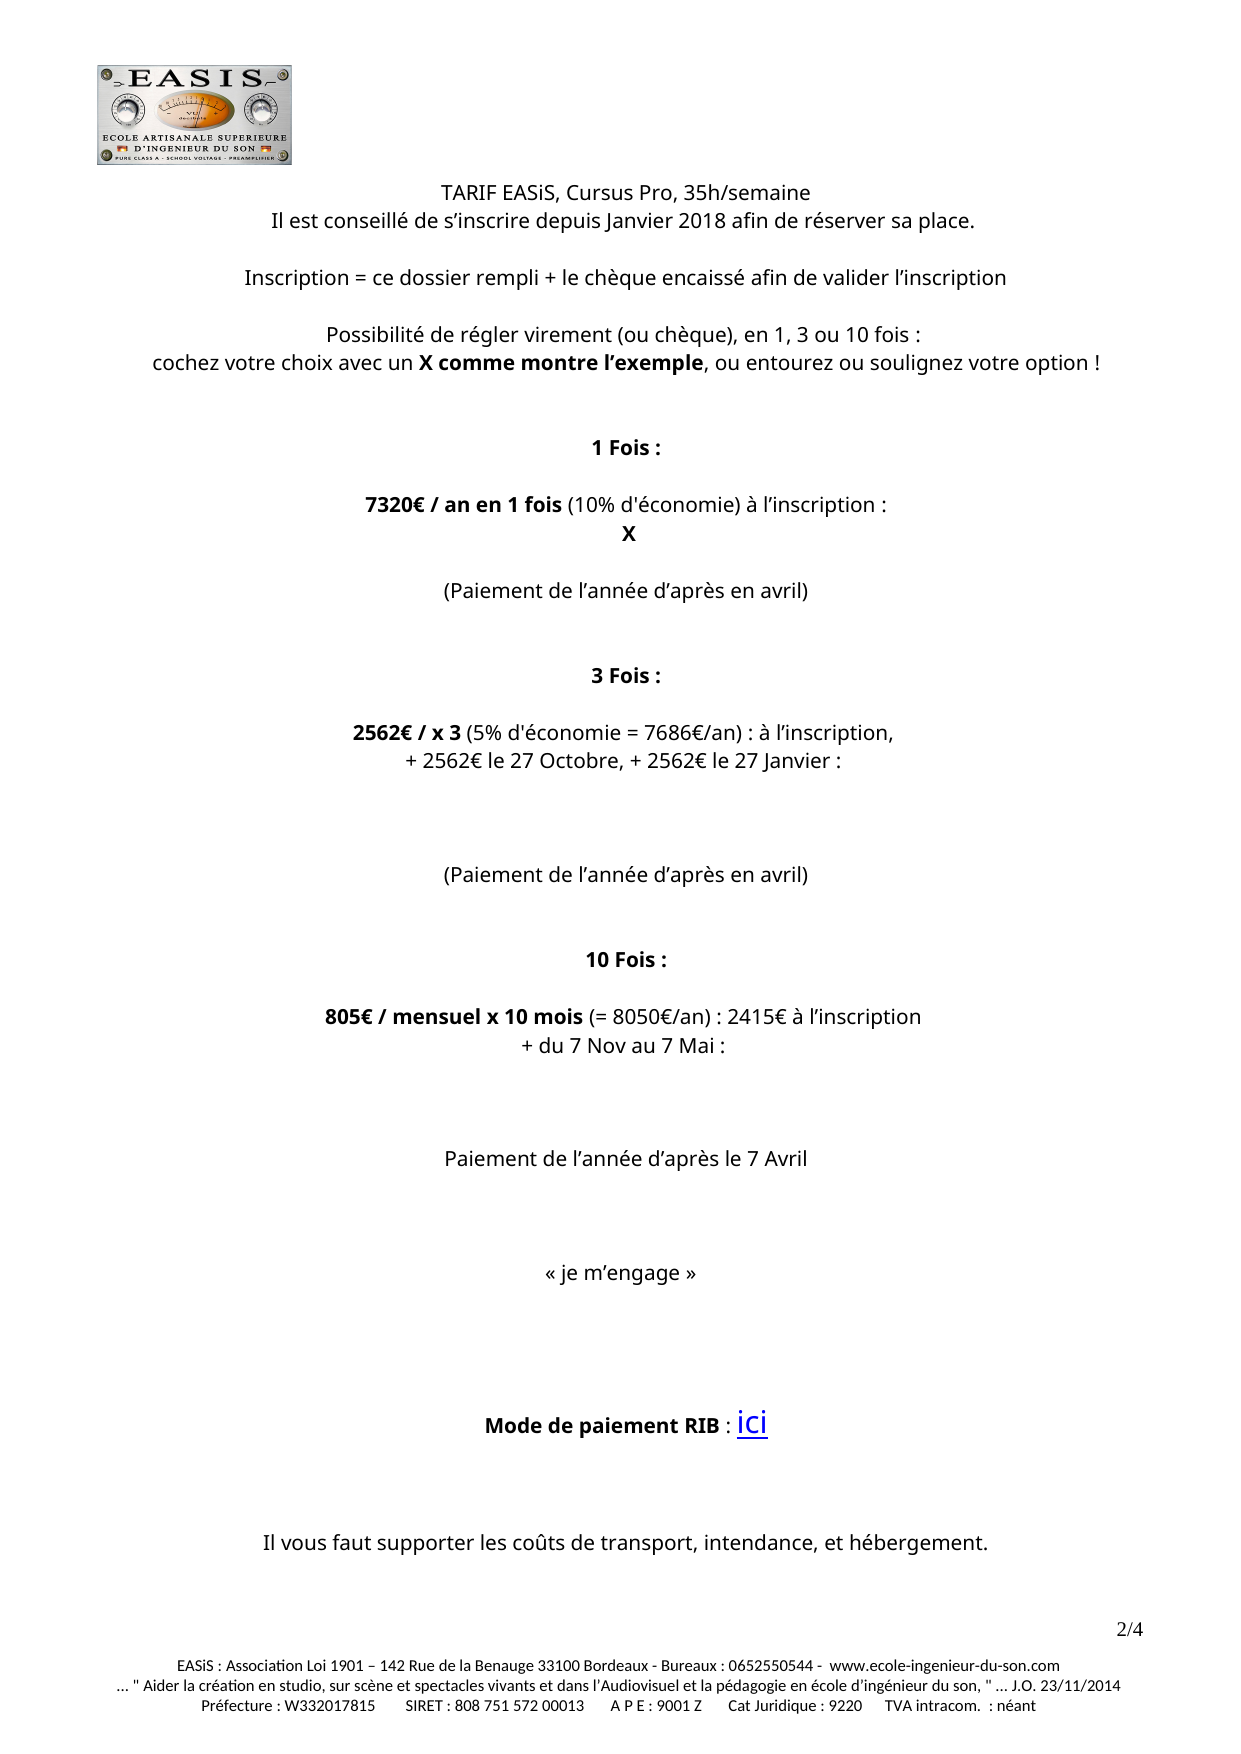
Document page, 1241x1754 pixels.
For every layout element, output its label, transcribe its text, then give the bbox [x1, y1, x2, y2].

text (Paiement de l’année d’après en avril) [89, 576, 1163, 604]
text Mode de paiement RIB : ici [89, 1400, 1163, 1443]
text « je m’engage » [89, 1258, 1163, 1287]
text 805€ / mensuel x 10 mois (= 8050€/an) : 2415€ à l’inscription [89, 1002, 1163, 1031]
picture [97, 65, 292, 165]
text + 2562€ le 27 Octobre, + 2562€ le 27 Janvier : [89, 746, 1163, 775]
text (Paiement de l’année d’après en avril) [89, 860, 1163, 888]
text 1 Fois : [89, 433, 1163, 462]
text Il est conseillé de s’inscrire depuis Janvier 2018 afin de réserver sa place. [89, 206, 1163, 234]
text 3 Fois : [89, 661, 1163, 689]
text Il vous faut supporter les coûts de transport, intendance, et hébergement. [89, 1528, 1163, 1557]
text X [89, 519, 1163, 547]
text Possibilité de régler virement (ou chèque), en 1, 3 ou 10 fois : [89, 320, 1163, 348]
text + du 7 Nov au 7 Mai : [89, 1031, 1163, 1059]
text cochez votre choix avec un X comme montre l’exemple, ou entourez ou soulignez votre option ! [89, 348, 1163, 377]
text 7320€ / an en 1 fois (10% d'économie) à l’inscription : [89, 490, 1163, 519]
text Paiement de l’année d’après le 7 Avril [89, 1144, 1163, 1173]
text 10 Fois : [89, 945, 1163, 974]
text 2/4 [1105, 1617, 1143, 1641]
text TARIF EASiS, Cursus Pro, 35h/semaine [89, 178, 1163, 206]
text 2562€ / x 3 (5% d'économie = 7686€/an) : à l’inscription, [89, 718, 1163, 746]
text Inscription = ce dossier rempli + le chèque encaissé afin de valider l’inscription [89, 263, 1163, 291]
